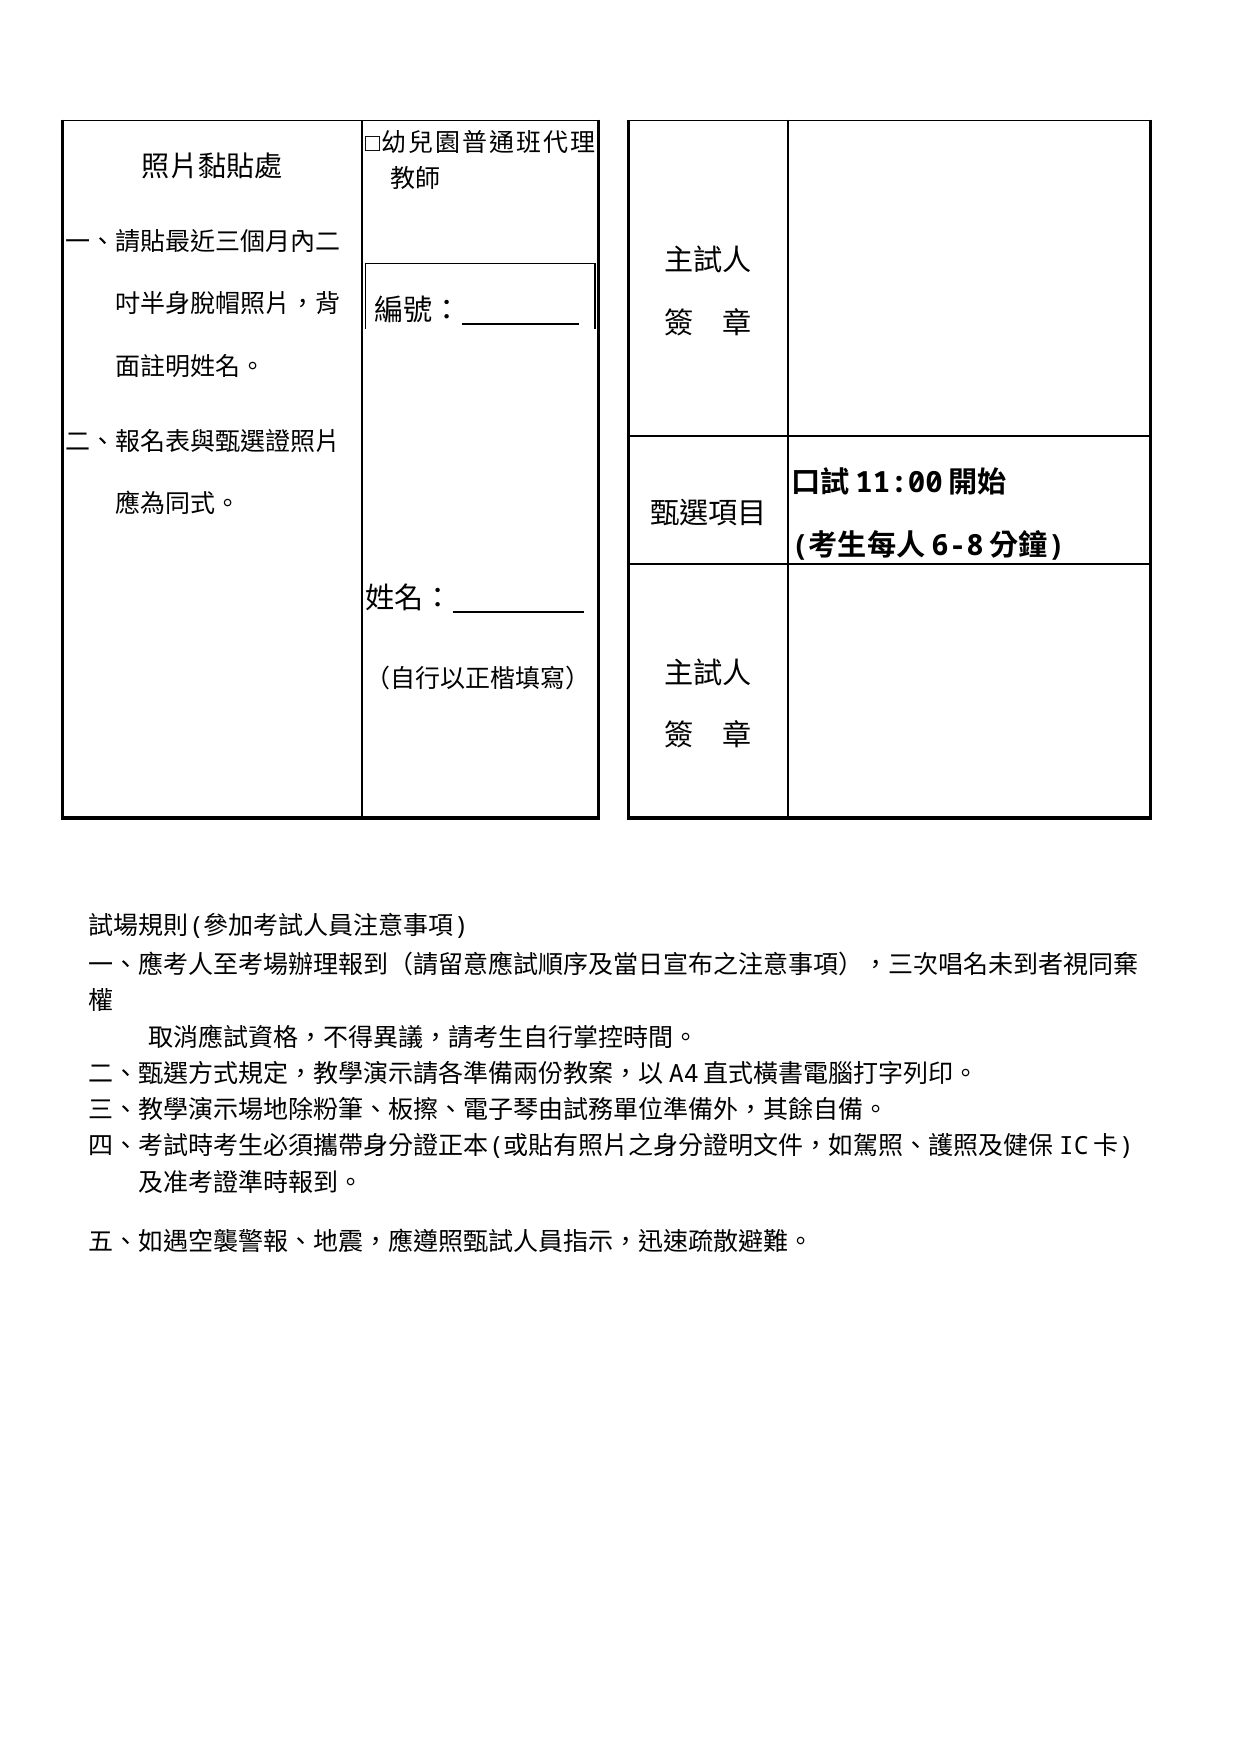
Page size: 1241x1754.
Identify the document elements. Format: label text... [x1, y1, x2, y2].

text 三、教學演示場地除粉筆、板擦、電子琴由試務單位準備外，其餘自備。 [89, 1089, 1140, 1126]
table_cell 甄選項目 [630, 437, 787, 563]
table_cell 照片黏貼處 一、請貼最近三個月內二吋半身脫帽照片，背面註明姓名。 二、報名表與甄選證照片應為同式。 [64, 121, 361, 816]
table_cell □幼兒園普通班代理教師 編號： 姓名： （自行以正楷填寫） [363, 121, 597, 816]
table_cell [1152, 563, 1178, 816]
text 二、甄選方式規定，教學演示請各準備兩份教案，以A4直式橫書電腦打字列印。 [89, 1053, 1140, 1089]
table_cell [1152, 435, 1178, 563]
table_cell [600, 120, 627, 816]
text 五、如遇空襲警報、地震，應遵照甄試人員指示，迅速疏散避難。 [89, 1198, 1152, 1261]
table_cell 主試人 簽 章 [630, 121, 787, 435]
table_cell 主試人 簽 章 [630, 565, 787, 816]
table_cell [789, 565, 1149, 816]
table_cell [789, 121, 1149, 435]
text 一、應考人至考場辦理報到（請留意應試順序及當日宣布之注意事項），三次唱名未到者視同棄權 [89, 944, 1140, 1017]
text 試場規則(參加考試人員注意事項) [89, 882, 1152, 944]
text 取消應試資格，不得異議，請考生自行掌控時間。 [89, 1017, 1140, 1053]
table_cell 口試11:00開始 (考生每人6-8分鐘) [789, 437, 1149, 563]
table_cell [1152, 120, 1178, 435]
text 四、考試時考生必須攜帶身分證正本(或貼有照片之身分證明文件，如駕照、護照及健保IC卡)及准考證準時報到。 [89, 1126, 1140, 1198]
